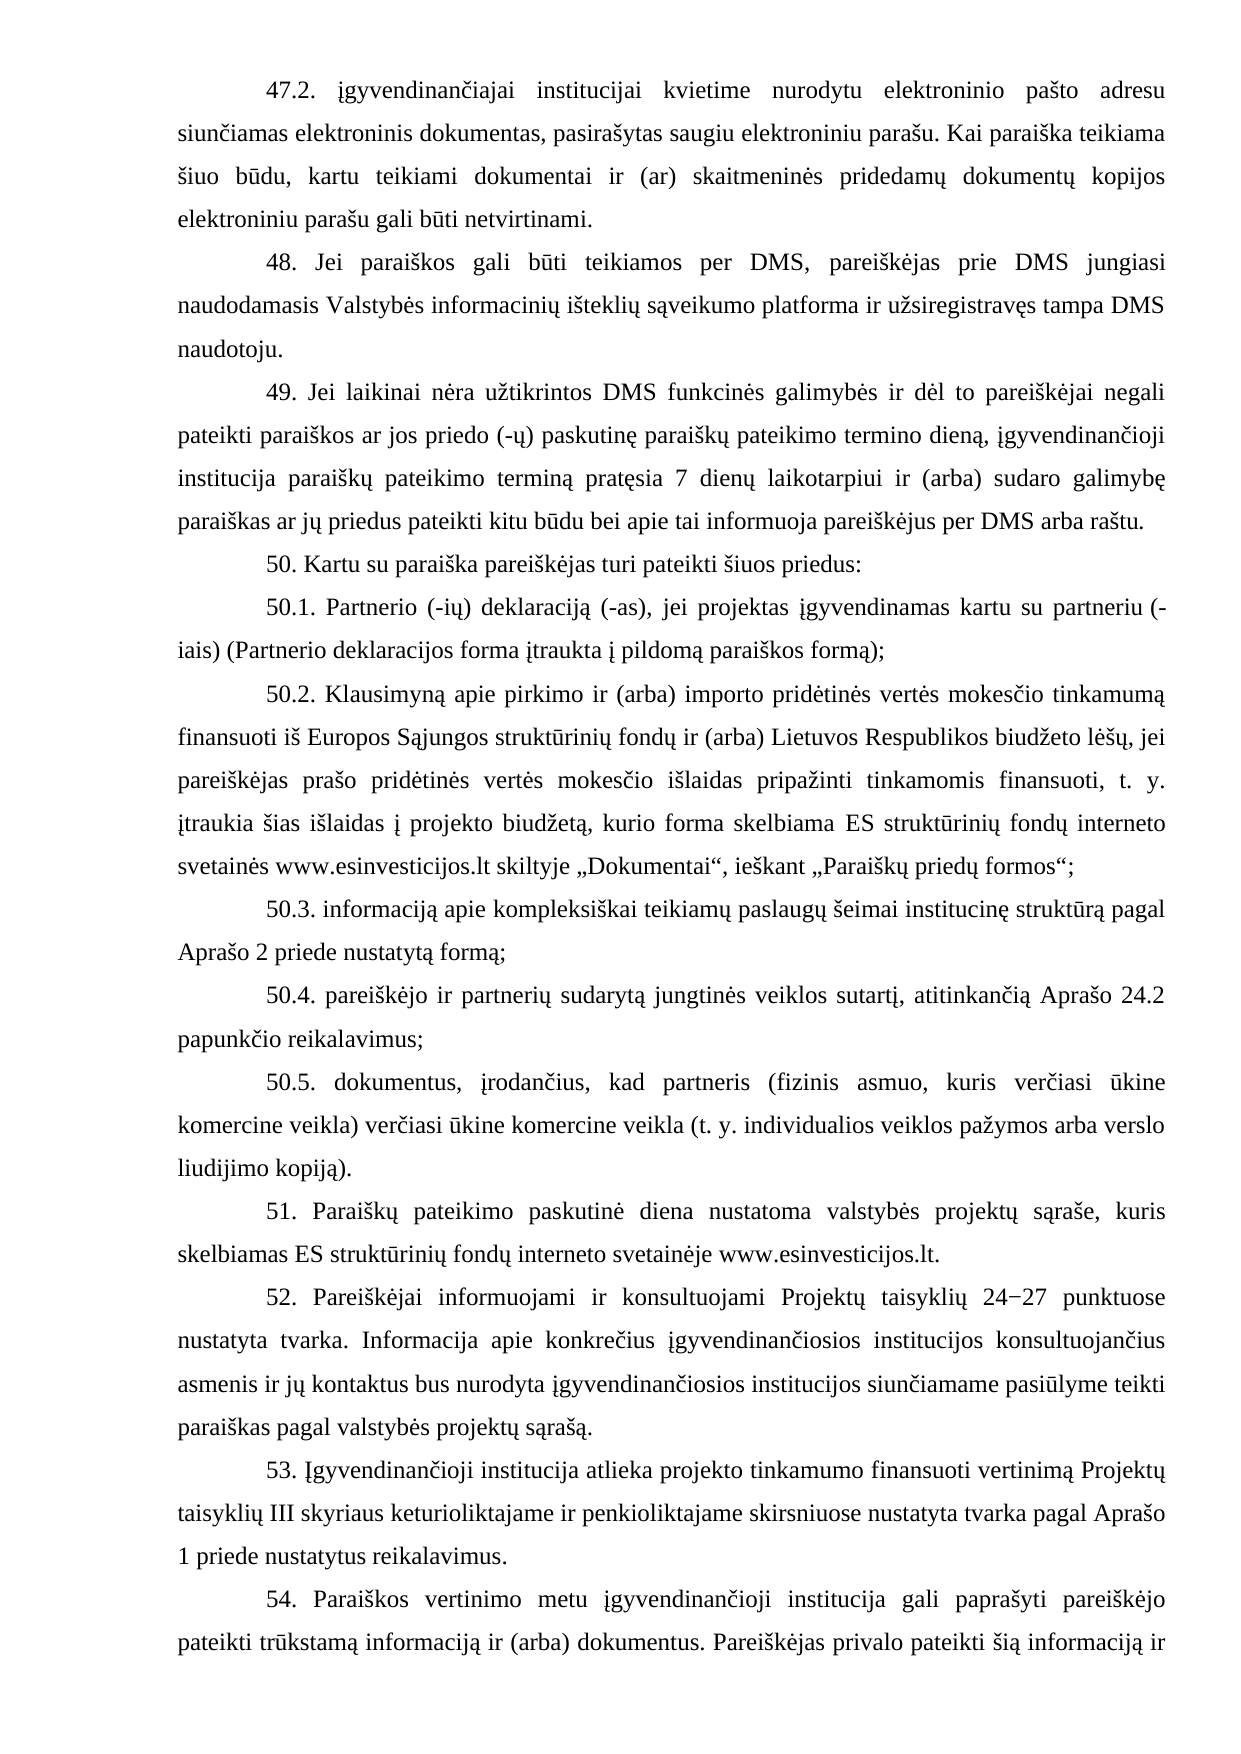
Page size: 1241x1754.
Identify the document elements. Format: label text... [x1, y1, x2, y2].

text 53. Įgyvendinančioji institucija atlieka projekto tinkamumo finansuoti vertinimą Projektų taisyklių III skyriaus keturioliktajame ir penkioliktajame skirsniuose nustatyta tvarka pagal Aprašo 1 priede nustatytus reikalavimus. [177, 1455, 1166, 1570]
text 52. Pareiškėjai informuojami ir konsultuojami Projektų taisyklių 24−27 punktuose nustatyta tvarka. Informacija apie konkrečius įgyvendinančiosios institucijos konsultuojančius asmenis ir jų kontaktus bus nurodyta įgyvendinančiosios institucijos siunčiamame pasiūlyme teikti paraiškas pagal valstybės projektų sąrašą. [177, 1282, 1166, 1441]
text 50.3. informaciją apie kompleksiškai teikiamų paslaugų šeimai institucinę struktūrą pagal Aprašo 2 priede nustatytą formą; [177, 894, 1166, 966]
text 51. Paraiškų pateikimo paskutinė diena nustatoma valstybės projektų sąraše, kuris skelbiamas ES struktūrinių fondų interneto svetainėje www.esinvesticijos.lt. [177, 1196, 1166, 1268]
text 47.2. įgyvendinančiajai institucijai kvietime nurodytu elektroninio pašto adresu siunčiamas elektroninis dokumentas, pasirašytas saugiu elektroniniu parašu. Kai paraiška teikiama šiuo būdu, kartu teikiami dokumentai ir (ar) skaitmeninės pridedamų dokumentų kopijos elektroniniu parašu gali būti netvirtinami. [177, 75, 1166, 233]
text 50.5. dokumentus, įrodančius, kad partneris (fizinis asmuo, kuris verčiasi ūkine komercine veikla) verčiasi ūkine komercine veikla (t. y. individualios veiklos pažymos arba verslo liudijimo kopiją). [177, 1067, 1166, 1182]
text 49. Jei laikinai nėra užtikrintos DMS funkcinės galimybės ir dėl to pareiškėjai negali pateikti paraiškos ar jos priedo (-ų) paskutinę paraiškų pateikimo termino dieną, įgyvendinančioji institucija paraiškų pateikimo terminą pratęsia 7 dienų laikotarpiui ir (arba) sudaro galimybę paraiškas ar jų priedus pateikti kitu būdu bei apie tai informuoja pareiškėjus per DMS arba raštu. [177, 377, 1166, 535]
text 54. Paraiškos vertinimo metu įgyvendinančioji institucija gali paprašyti pareiškėjo pateikti trūkstamą informaciją ir (arba) dokumentus. Pareiškėjas privalo pateikti šią informaciją ir [177, 1584, 1166, 1656]
text 48. Jei paraiškos gali būti teikiamos per DMS, pareiškėjas prie DMS jungiasi naudodamasis Valstybės informacinių išteklių sąveikumo platforma ir užsiregistravęs tampa DMS naudotoju. [177, 247, 1166, 362]
text 50.4. pareiškėjo ir partnerių sudarytą jungtinės veiklos sutartį, atitinkančią Aprašo 24.2 papunkčio reikalavimus; [177, 981, 1166, 1052]
text 50. Kartu su paraiška pareiškėjas turi pateikti šiuos priedus: [177, 549, 1166, 578]
text 50.1. Partnerio (-ių) deklaraciją (-as), jei projektas įgyvendinamas kartu su partneriu (-iais) (Partnerio deklaracijos forma įtraukta į pildomą paraiškos formą); [177, 592, 1166, 664]
text 50.2. Klausimyną apie pirkimo ir (arba) importo pridėtinės vertės mokesčio tinkamumą finansuoti iš Europos Sąjungos struktūrinių fondų ir (arba) Lietuvos Respublikos biudžeto lėšų, jei pareiškėjas prašo pridėtinės vertės mokesčio išlaidas pripažinti tinkamomis finansuoti, t. y. įtraukia šias išlaidas į projekto biudžetą, kurio forma skelbiama ES struktūrinių fondų interneto svetainės www.esinvesticijos.lt skiltyje „Dokumentai“, ieškant „Paraiškų priedų formos“; [177, 679, 1166, 880]
